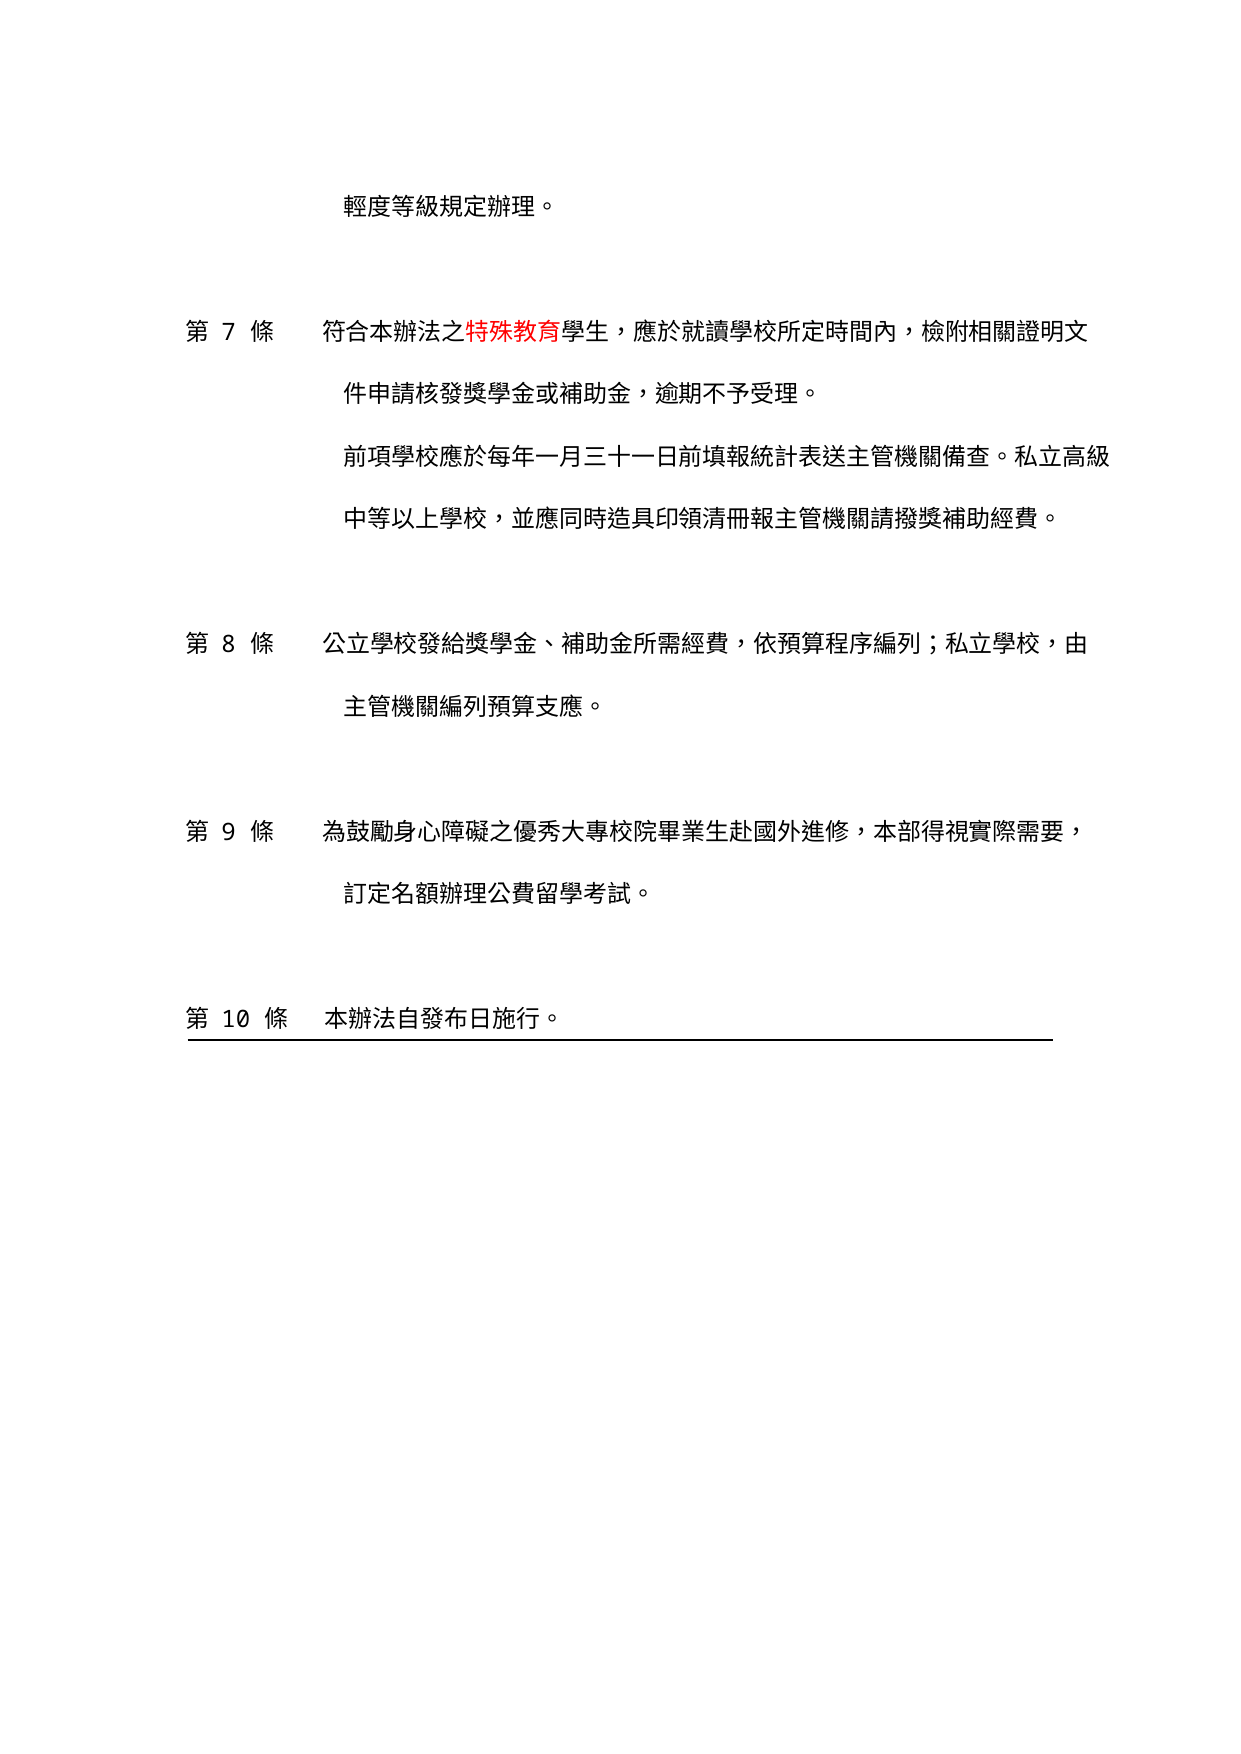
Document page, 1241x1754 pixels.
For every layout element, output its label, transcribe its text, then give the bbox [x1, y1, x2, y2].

table_cell 輕度等級規定辦理。 第 7 條 符合本辦法之特殊教育學生，應於就讀學校所定時間內，檢附相關證明文 件申請核發獎學金或補助金，逾期不予受理。 前項學校應於每年一月三十一日前填報統計表送主管機關備查。私立高級 中等以上學校，並應同時造具印領清冊報主管機關請撥獎補助經費。 第 8 條 公立學校發給獎學金、補助金所需經費，依預算程序編列；私立學校，由 主管機關編列預算支應。 第 9 條 為鼓勵身心障礙之優秀大專校院畢業生赴國外進修，本部得視實際需要， 訂定名額辦理公費留學考試。 第 10 條 本辦法自發布日施行。 [181, 158, 1172, 1043]
